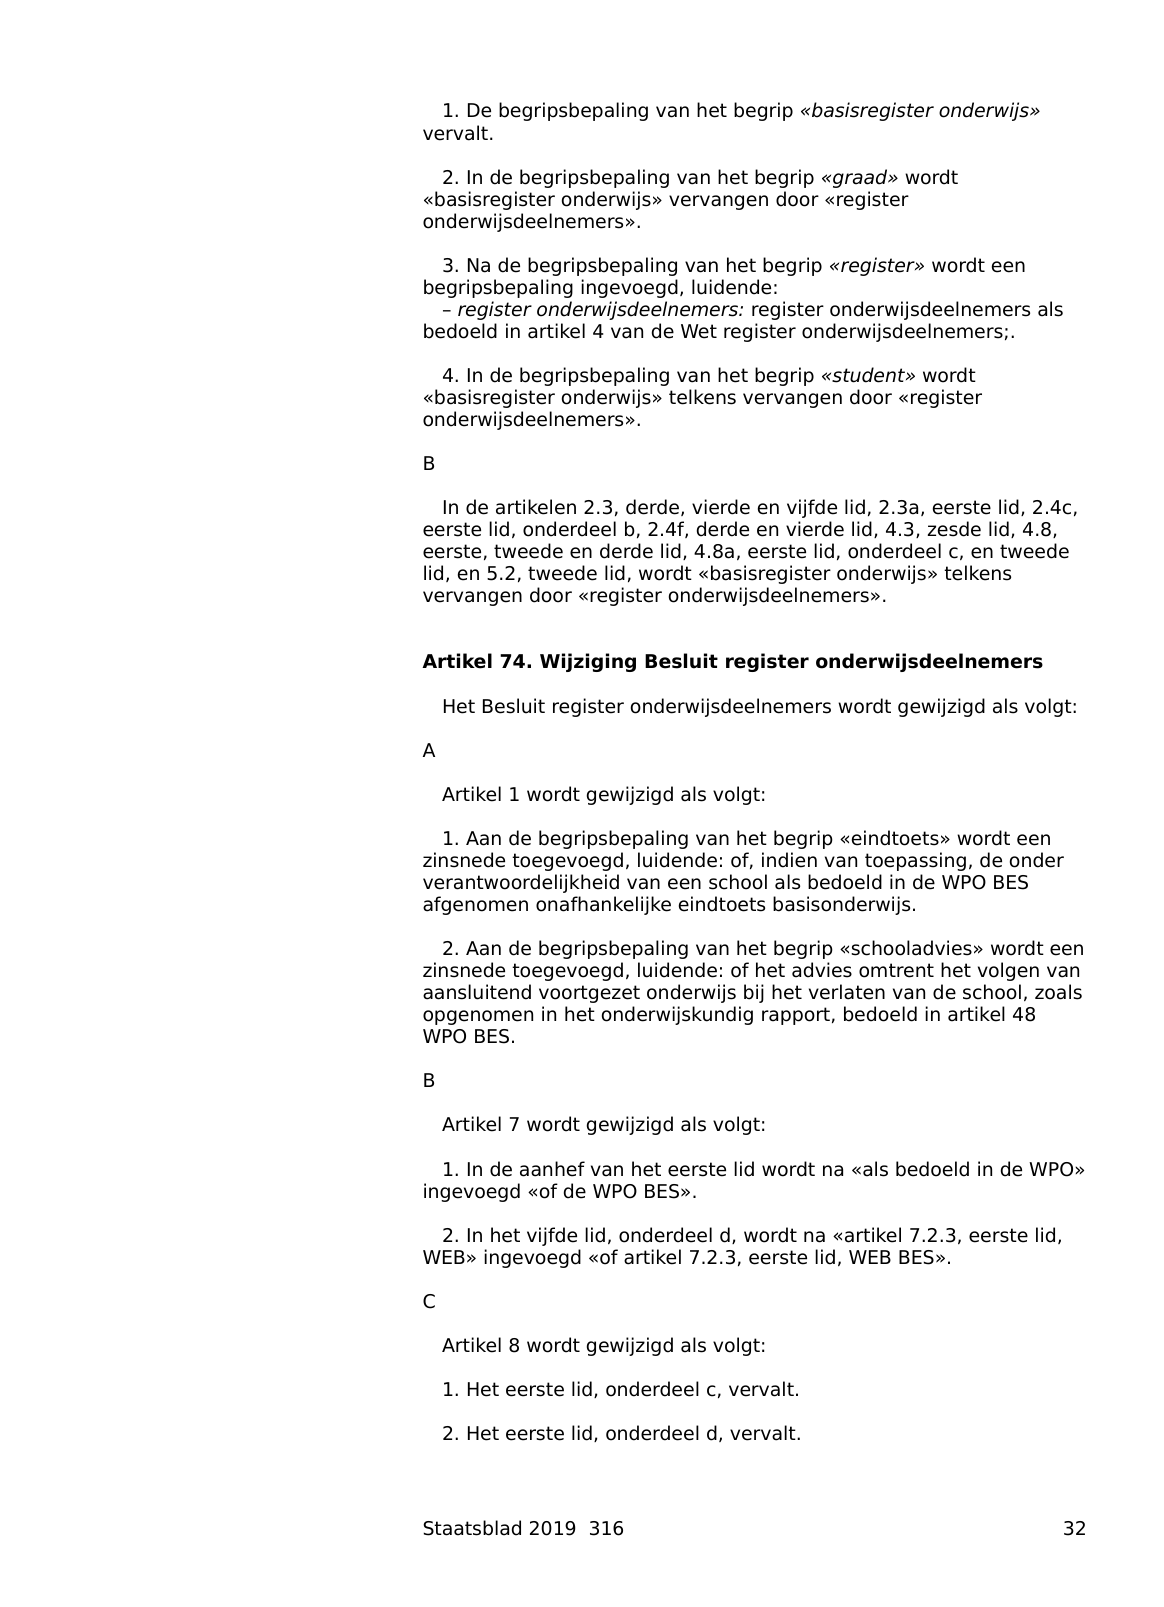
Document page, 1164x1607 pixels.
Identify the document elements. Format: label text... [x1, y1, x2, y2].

text – register onderwijsdeelnemers: register onderwijsdeelnemers als bedoeld in artikel 4 van de Wet register onderwijsdeelnemers;. [422, 299, 1087, 343]
text 3. Na de begripsbepaling van het begrip «register» wordt een begripsbepaling ingevoegd, luidende: [422, 255, 1087, 299]
text 4. In de begripsbepaling van het begrip «student» wordt «basisregister onderwijs» telkens vervangen door «register onderwijsdeelnemers». [422, 365, 1087, 431]
text 1. In de aanhef van het eerste lid wordt na «als bedoeld in de WPO» ingevoegd «of de WPO BES». [422, 1158, 1087, 1202]
text 2. Aan de begripsbepaling van het begrip «schooladvies» wordt een zinsnede toegevoegd, luidende: of het advies omtrent het volgen van aansluitend voortgezet onderwijs bij het verlaten van de school, zoals opgenomen in het onderwijskundig rapport, bedoeld in artikel 48 WPO BES. [422, 938, 1087, 1048]
text 2. Het eerste lid, onderdeel d, vervalt. [422, 1423, 1087, 1445]
text Het Besluit register onderwijsdeelnemers wordt gewijzigd als volgt: [422, 696, 1087, 717]
text Artikel 1 wordt gewijzigd als volgt: [422, 784, 1087, 806]
text C [422, 1291, 1087, 1313]
text Artikel 7 wordt gewijzigd als volgt: [422, 1114, 1087, 1136]
text 1. Het eerste lid, onderdeel c, vervalt. [422, 1379, 1087, 1401]
text 2. In het vijfde lid, onderdeel d, wordt na «artikel 7.2.3, eerste lid, WEB» ingevoegd «of artikel 7.2.3, eerste lid, WEB BES». [422, 1225, 1087, 1269]
text 1. Aan de begripsbepaling van het begrip «eindtoets» wordt een zinsnede toegevoegd, luidende: of, indien van toepassing, de onder verantwoordelijkheid van een school als bedoeld in de WPO BES afgenomen onafhankelijke eindtoets basisonderwijs. [422, 828, 1087, 916]
text A [422, 740, 1087, 762]
text Artikel 8 wordt gewijzigd als volgt: [422, 1335, 1087, 1357]
text 2. In de begripsbepaling van het begrip «graad» wordt «basisregister onderwijs» vervangen door «register onderwijsdeelnemers». [422, 167, 1087, 232]
text B [422, 453, 1087, 475]
text In de artikelen 2.3, derde, vierde en vijfde lid, 2.3a, eerste lid, 2.4c, eerste lid, onderdeel b, 2.4f, derde en vierde lid, 4.3, zesde lid, 4.8, eerste, tweede en derde lid, 4.8a, eerste lid, onderdeel c, en tweede lid, en 5.2, tweede lid, wordt «basisregister onderwijs» telkens vervangen door «register onderwijsdeelnemers». [422, 497, 1087, 607]
subtitle Artikel 74. Wijziging Besluit register onderwijsdeelnemers [422, 651, 1087, 673]
text 1. De begripsbepaling van het begrip «basisregister onderwijs» vervalt. [422, 100, 1087, 144]
text B [422, 1070, 1087, 1092]
